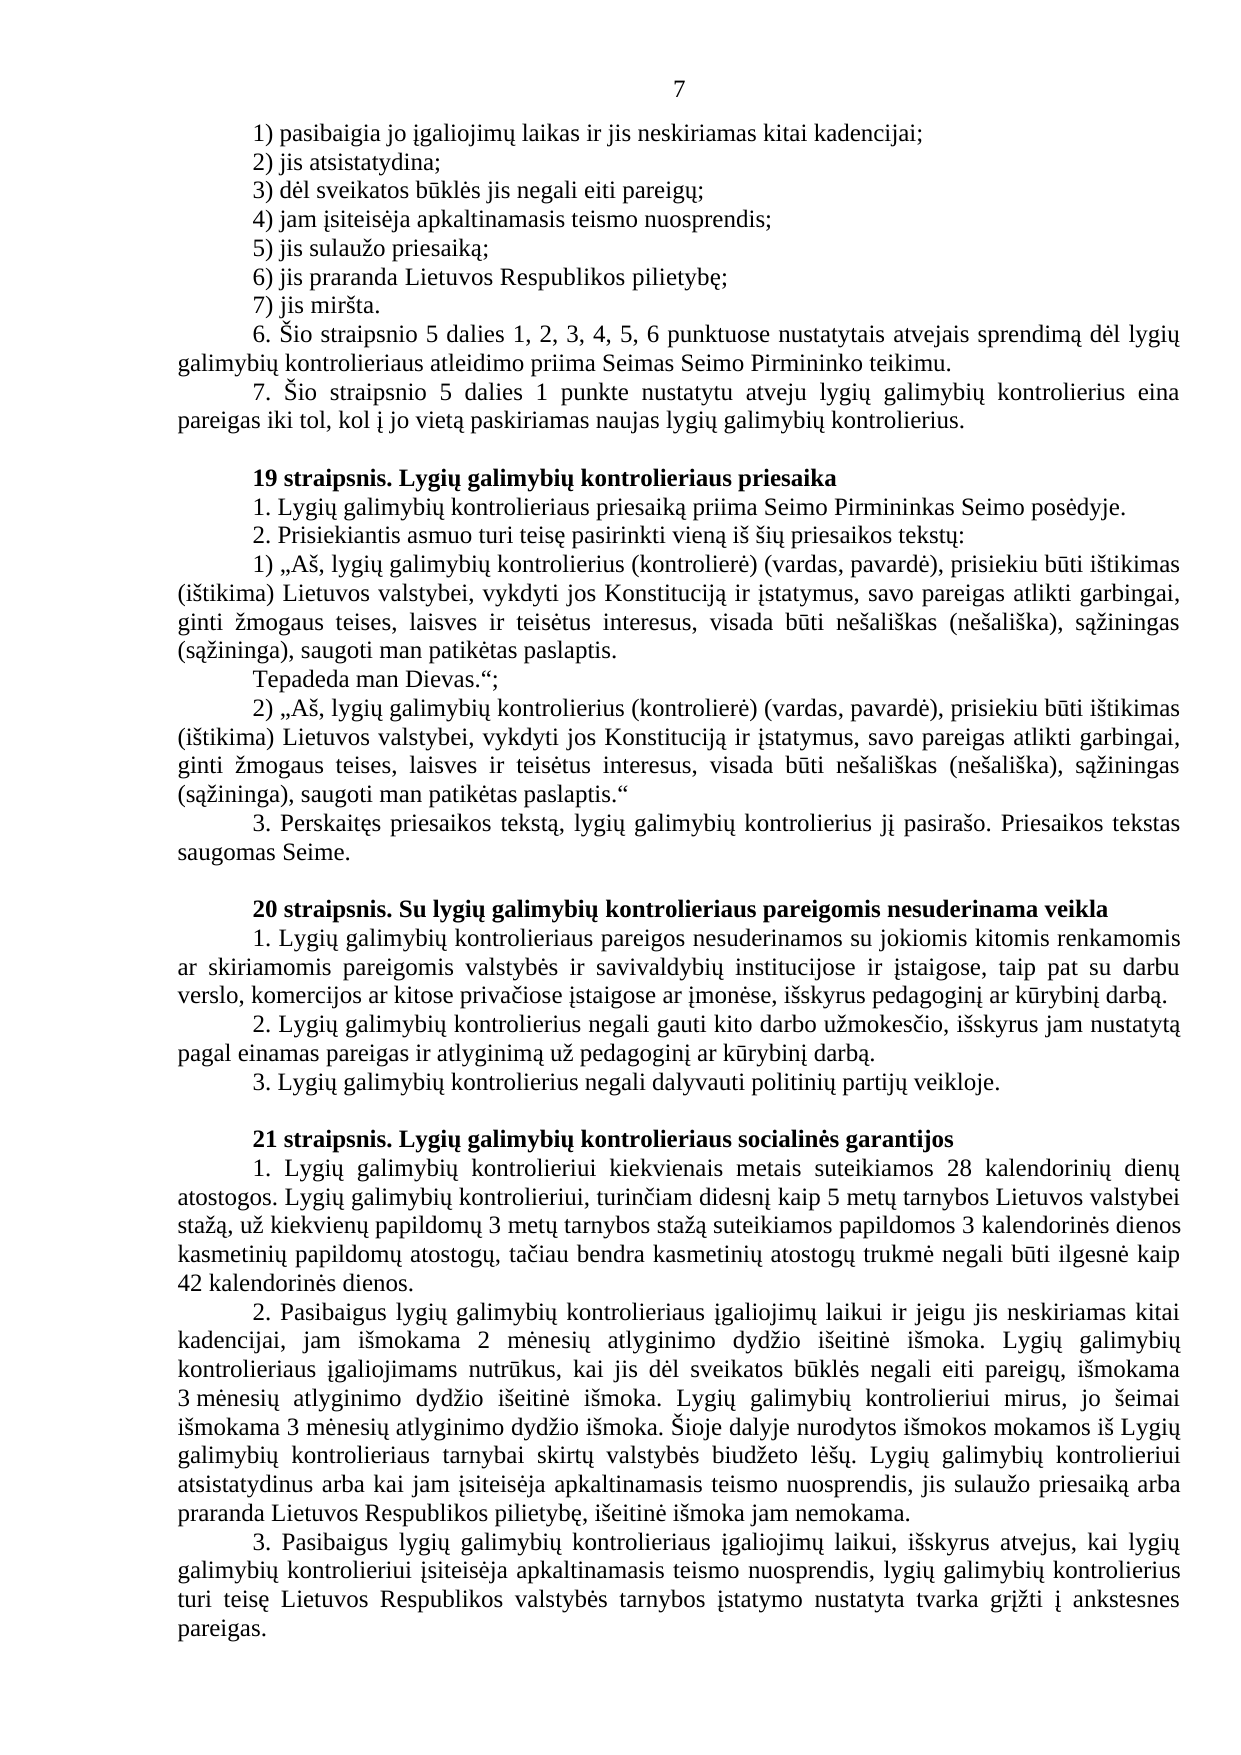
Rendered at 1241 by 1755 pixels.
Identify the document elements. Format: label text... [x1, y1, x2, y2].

text 7) jis miršta. [177, 291, 1181, 319]
text 19 straipsnis. Lygių galimybių kontrolieriaus priesaika [177, 463, 1181, 492]
text 2. Lygių galimybių kontrolierius negali gauti kito darbo užmokesčio, išskyrus jam nustatytą pagal einamas pareigas ir atlyginimą už pedagoginį ar kūrybinį darbą. [177, 1009, 1181, 1067]
text 2) jis atsistatydina; [177, 147, 1181, 176]
text 4) jam įsiteisėja apkaltinamasis teismo nuosprendis; [177, 204, 1181, 233]
text 5) jis sulaužo priesaiką; [177, 233, 1181, 262]
text 3. Perskaitęs priesaikos tekstą, lygių galimybių kontrolierius jį pasirašo. Priesaikos tekstas saugomas Seime. [177, 808, 1181, 866]
text 21 straipsnis. Lygių galimybių kontrolieriaus socialinės garantijos [177, 1124, 1181, 1153]
text 2. Prisiekiantis asmuo turi teisę pasirinkti vieną iš šių priesaikos tekstų: [177, 521, 1181, 549]
text 1) pasibaigia jo įgaliojimų laikas ir jis neskiriamas kitai kadencijai; [177, 118, 1181, 147]
text 1. Lygių galimybių kontrolieriaus pareigos nesuderinamos su jokiomis kitomis renkamomis ar skiriamomis pareigomis valstybės ir savivaldybių institucijose ir įstaigose, taip pat su darbu verslo, komercijos ar kitose privačiose įstaigose ar įmonėse, išskyrus pedagoginį ar kūrybinį darbą. [177, 923, 1181, 1009]
text 3) dėl sveikatos būklės jis negali eiti pareigų; [177, 176, 1181, 204]
text 6) jis praranda Lietuvos Respublikos pilietybę; [177, 262, 1181, 291]
text 3. Lygių galimybių kontrolierius negali dalyvauti politinių partijų veikloje. [177, 1067, 1181, 1096]
text 3. Pasibaigus lygių galimybių kontrolieriaus įgaliojimų laikui, išskyrus atvejus, kai lygių galimybių kontrolieriui įsiteisėja apkaltinamasis teismo nuosprendis, lygių galimybių kontrolierius turi teisę Lietuvos Respublikos valstybės tarnybos įstatymo nustatyta tvarka grįžti į ankstesnes pareigas. [177, 1527, 1181, 1642]
text 6. Šio straipsnio 5 dalies 1, 2, 3, 4, 5, 6 punktuose nustatytais atvejais sprendimą dėl lygių galimybių kontrolieriaus atleidimo priima Seimas Seimo Pirmininko teikimu. [177, 319, 1181, 377]
text 1. Lygių galimybių kontrolieriaus priesaiką priima Seimo Pirmininkas Seimo posėdyje. [177, 492, 1181, 521]
text 2) „Aš, lygių galimybių kontrolierius (kontrolierė) (vardas, pavardė), prisiekiu būti ištikimas (ištikima) Lietuvos valstybei, vykdyti jos Konstituciją ir įstatymus, savo pareigas atlikti garbingai, ginti žmogaus teises, laisves ir teisėtus interesus, visada būti nešališkas (nešališka), sąžiningas (sąžininga), saugoti man patikėtas paslaptis.“ [177, 693, 1181, 808]
text 20 straipsnis. Su lygių galimybių kontrolieriaus pareigomis nesuderinama veikla [177, 894, 1181, 923]
text 7. Šio straipsnio 5 dalies 1 punkte nustatytu atveju lygių galimybių kontrolierius eina pareigas iki tol, kol į jo vietą paskiriamas naujas lygių galimybių kontrolierius. [177, 377, 1181, 434]
text 1) „Aš, lygių galimybių kontrolierius (kontrolierė) (vardas, pavardė), prisiekiu būti ištikimas (ištikima) Lietuvos valstybei, vykdyti jos Konstituciją ir įstatymus, savo pareigas atlikti garbingai, ginti žmogaus teises, laisves ir teisėtus interesus, visada būti nešališkas (nešališka), sąžiningas (sąžininga), saugoti man patikėtas paslaptis. [177, 549, 1181, 664]
text 1. Lygių galimybių kontrolieriui kiekvienais metais suteikiamos 28 kalendorinių dienų atostogos. Lygių galimybių kontrolieriui, turinčiam didesnį kaip 5 metų tarnybos Lietuvos valstybei stažą, už kiekvienų papildomų 3 metų tarnybos stažą suteikiamos papildomos 3 kalendorinės dienos kasmetinių papildomų atostogų, tačiau bendra kasmetinių atostogų trukmė negali būti ilgesnė kaip 42 kalendorinės dienos. [177, 1153, 1181, 1297]
text 2. Pasibaigus lygių galimybių kontrolieriaus įgaliojimų laikui ir jeigu jis neskiriamas kitai kadencijai, jam išmokama 2 mėnesių atlyginimo dydžio išeitinė išmoka. Lygių galimybių kontrolieriaus įgaliojimams nutrūkus, kai jis dėl sveikatos būklės negali eiti pareigų, išmokama 3 mėnesių atlyginimo dydžio išeitinė išmoka. Lygių galimybių kontrolieriui mirus, jo šeimai išmokama 3 mėnesių atlyginimo dydžio išmoka. Šioje dalyje nurodytos išmokos mokamos iš Lygių galimybių kontrolieriaus tarnybai skirtų valstybės biudžeto lėšų. Lygių galimybių kontrolieriui atsistatydinus arba kai jam įsiteisėja apkaltinamasis teismo nuosprendis, jis sulaužo priesaiką arba praranda Lietuvos Respublikos pilietybę, išeitinė išmoka jam nemokama. [177, 1297, 1181, 1527]
text Tepadeda man Dievas.“; [177, 664, 1181, 693]
